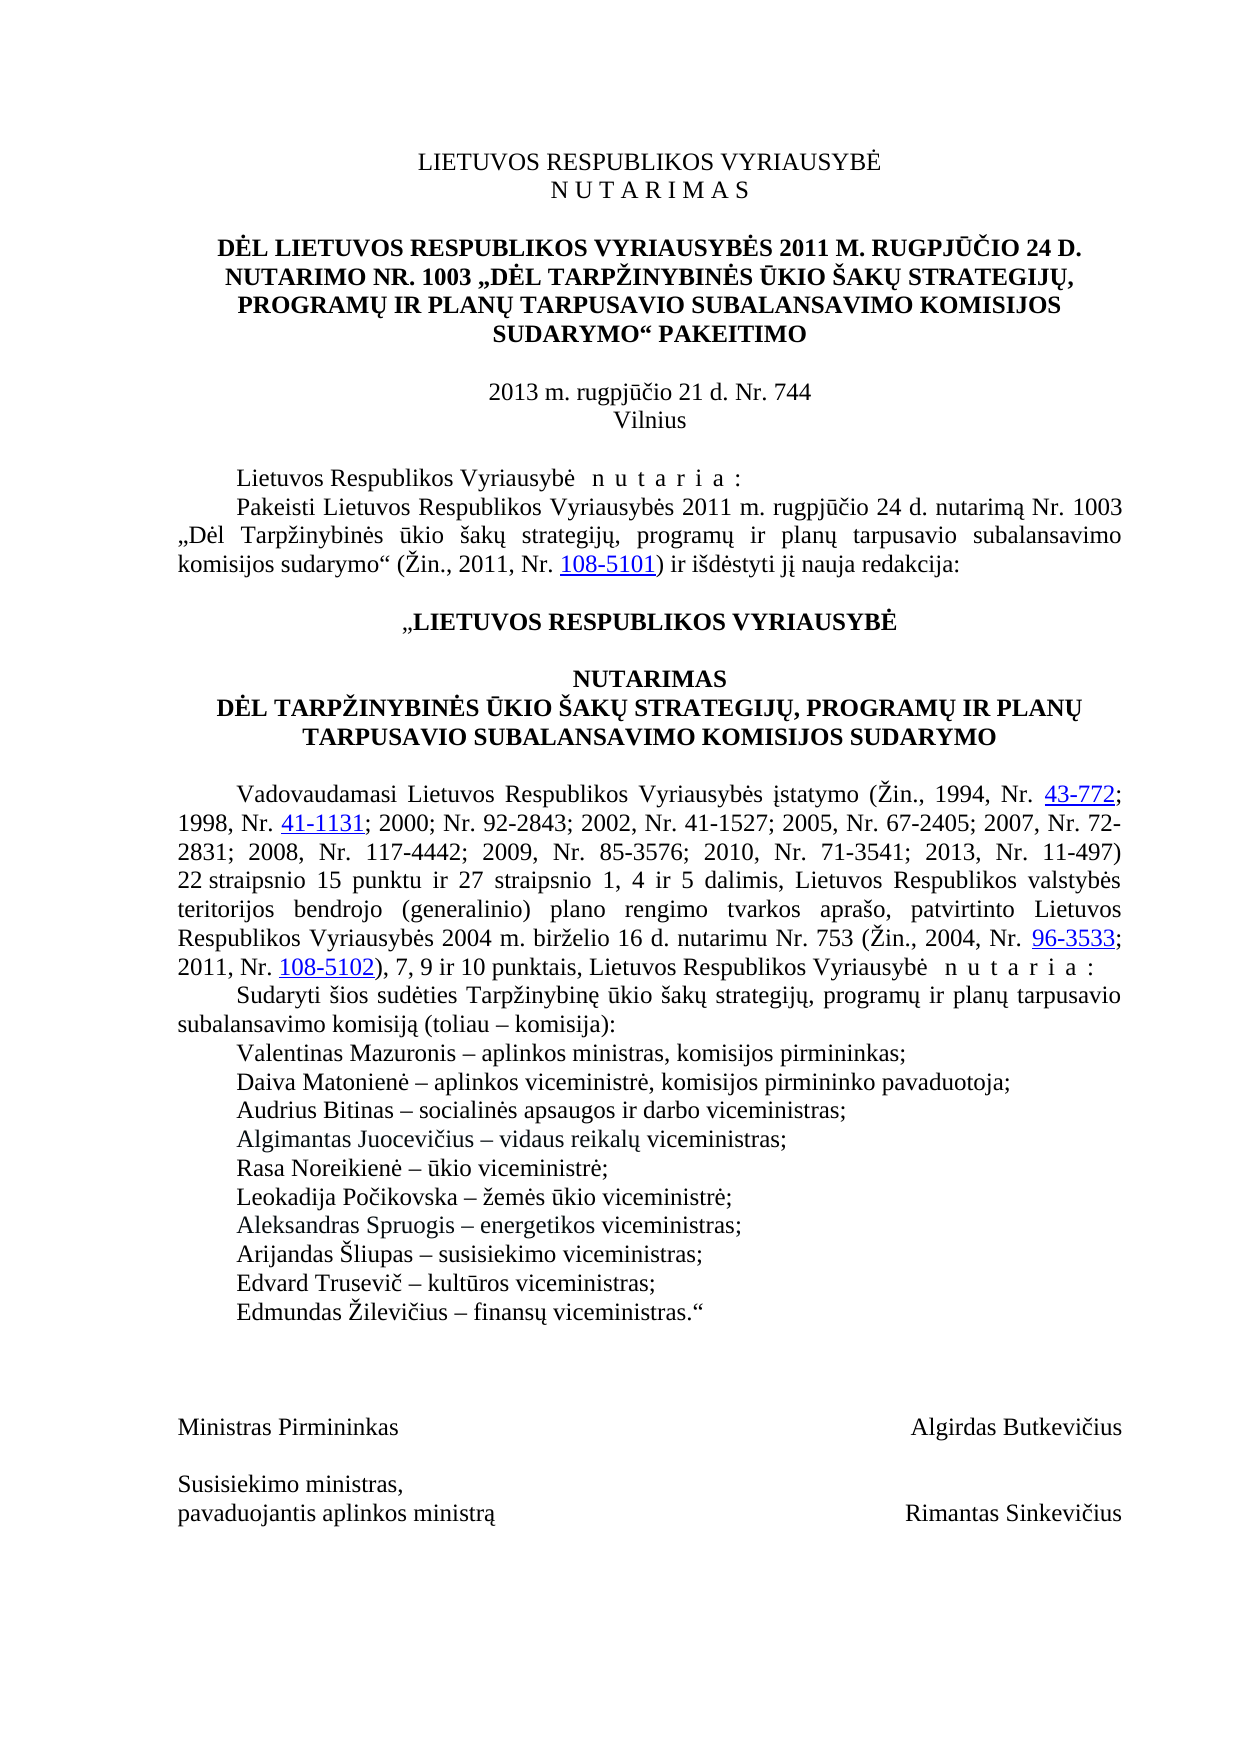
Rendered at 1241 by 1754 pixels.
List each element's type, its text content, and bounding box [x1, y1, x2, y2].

text DĖL TARPŽINYBINĖS ŪKIO ŠAKŲ STRATEGIJŲ, PROGRAMŲ IR PLANŲ TARPUSAVIO SUBALANSAVIMO KOMISIJOS SUDARYMO [177, 693, 1122, 751]
text pavaduojantis aplinkos ministrą Rimantas Sinkevičius [177, 1498, 1122, 1527]
text Vilnius [177, 406, 1122, 434]
text Vadovaudamasi Lietuvos Respublikos Vyriausybės įstatymo (Žin., 1994, Nr. 43-772; 1998, Nr. 41-1131; 2000; Nr. 92-2843; 2002, Nr. 41-1527; 2005, Nr. 67-2405; 2007, Nr. 72-2831; 2008, Nr. 117-4442; 2009, Nr. 85-3576; 2010, Nr. 71-3541; 2013, Nr. 11-497) 22 straipsnio 15 punktu ir 27 straipsnio 1, 4 ir 5 dalimis, Lietuvos Respublikos valstybės teritorijos bendrojo (generalinio) plano rengimo tvarkos aprašo, patvirtinto Lietuvos Respublikos Vyriausybės 2004 m. birželio 16 d. nutarimu Nr. 753 (Žin., 2004, Nr. 96-3533; 2011, Nr. 108-5102), 7, 9 ir 10 punktais, Lietuvos Respublikos Vyriausybė nutaria: [177, 779, 1122, 981]
text 2013 m. rugpjūčio 21 d. Nr. 744 [177, 377, 1122, 406]
text Audrius Bitinas – socialinės apsaugos ir darbo viceministras; [177, 1096, 1122, 1124]
text Lietuvos Respublikos Vyriausybė [177, 147, 1122, 176]
text Leokadija Počikovska – žemės ūkio viceministrė; [177, 1182, 1122, 1211]
text Aleksandras Spruogis – energetikos viceministras; [177, 1211, 1122, 1239]
text Ministras Pirmininkas Algirdas Butkevičius [177, 1412, 1122, 1441]
text Dėl LIETUVOS RESPUBLIKOS VYRIAUSYBĖS 2011 M. RUGPJŪČIO 24 D. NUTARIMO NR. 1003 „DĖL TARPŽINYBINĖS ŪKIO ŠAKŲ STRATEGIJŲ, PROGRAMŲ IR PLANŲ TARPUSAVIO SUBALANSAVIMO KOMISIJOS SUDARYMO“ PAKEITIMO [177, 233, 1122, 348]
text Edmundas Žilevičius – finansų viceministras.“ [177, 1297, 1122, 1326]
text Valentinas Mazuronis – aplinkos ministras, komisijos pirmininkas; [177, 1038, 1122, 1067]
text Pakeisti Lietuvos Respublikos Vyriausybės 2011 m. rugpjūčio 24 d. nutarimą Nr. 1003 „Dėl Tarpžinybinės ūkio šakų strategijų, programų ir planų tarpusavio subalansavimo komisijos sudarymo“ (Žin., 2011, Nr. 108-5101) ir išdėstyti jį nauja redakcija: [177, 492, 1122, 578]
text Rasa Noreikienė – ūkio viceministrė; [177, 1153, 1122, 1182]
text Arijandas Šliupas – susisiekimo viceministras; [177, 1239, 1122, 1268]
text Daiva Matonienė – aplinkos viceministrė, komisijos pirmininko pavaduotoja; [177, 1067, 1122, 1096]
text Lietuvos Respublikos Vyriausybė nutaria: [177, 463, 1122, 492]
text Edvard Trusevič – kultūros viceministras; [177, 1268, 1122, 1297]
text NUTARIMAS [177, 176, 1122, 204]
text Sudaryti šios sudėties Tarpžinybinę ūkio šakų strategijų, programų ir planų tarpusavio subalansavimo komisiją (toliau – komisija): [177, 981, 1122, 1038]
text Algimantas Juocevičius – vidaus reikalų viceministras; [177, 1124, 1122, 1153]
text NUTARIMAS [177, 664, 1122, 693]
text „LIETUVOS RESPUBLIKOS VYRIAUSYBĖ [177, 607, 1122, 636]
text Susisiekimo ministras, [177, 1469, 1122, 1498]
